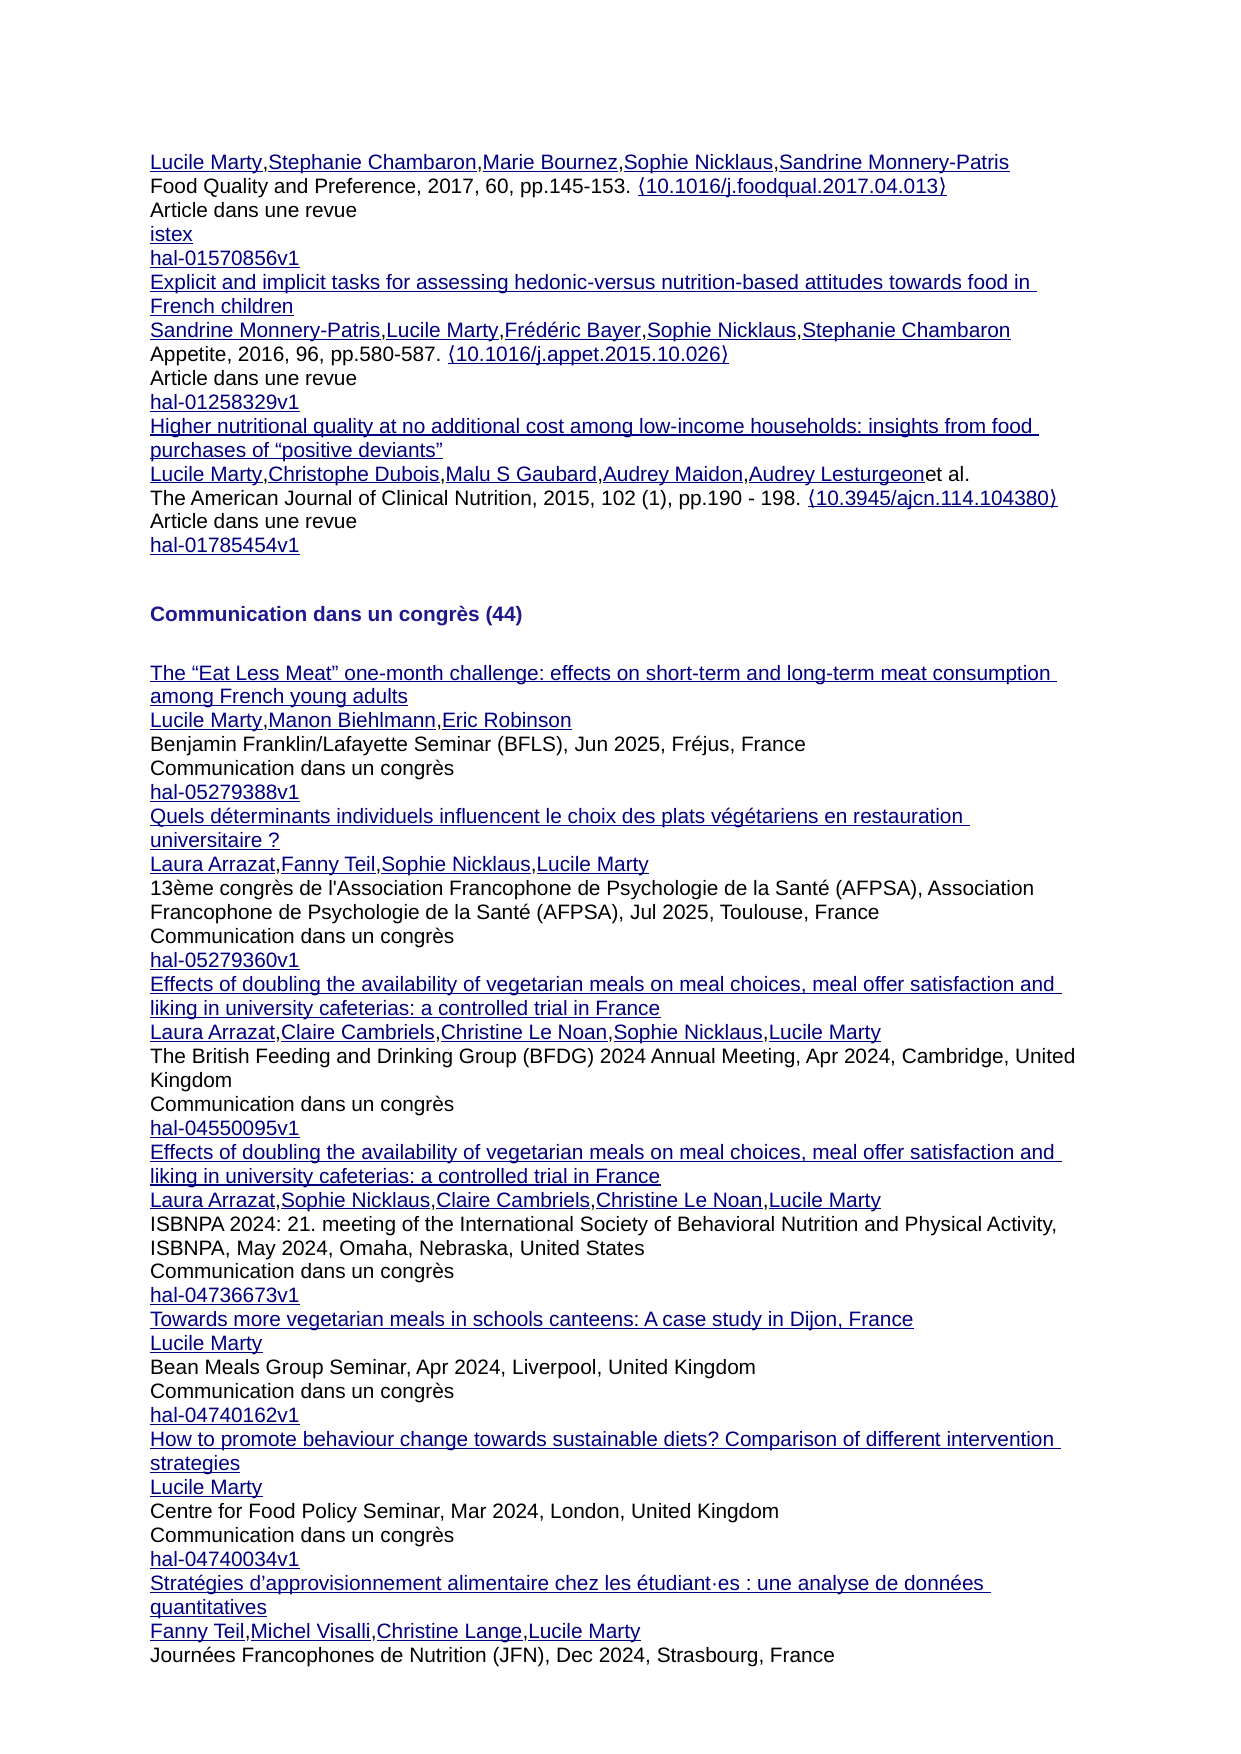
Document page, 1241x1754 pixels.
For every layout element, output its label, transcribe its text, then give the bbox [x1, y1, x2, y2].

table_cell Towards more vegetarian meals in schools canteens: A case study in Dijon, France Lucile Marty Bean Meals Group Seminar, Apr 2024, Liverpool, United Kingdom Communication dans un congrès hal-04740162v1 [150, 1307, 1090, 1427]
table_cell How to promote behaviour change towards sustainable diets? Comparison of different intervention strategies Lucile Marty Centre for Food Policy Seminar, Mar 2024, London, United Kingdom Communication dans un congrès hal-04740034v1 [150, 1427, 1090, 1571]
subtitle Communication dans un congrès (44) [150, 602, 1090, 626]
table_cell Effects of doubling the availability of vegetarian meals on meal choices, meal offer satisfaction and liking in university cafeterias: a controlled trial in France Laura Arrazat,Sophie Nicklaus,Claire Cambriels,Christine Le Noan,Lucile Marty ISBNPA 2024: 21. meeting of the International Society of Behavioral Nutrition and Physical Activity, ISBNPA, May 2024, Omaha, Nebraska, United States Communication dans un congrès hal-04736673v1 [150, 1140, 1090, 1307]
table_cell Effects of doubling the availability of vegetarian meals on meal choices, meal offer satisfaction and liking in university cafeterias: a controlled trial in France Laura Arrazat,Claire Cambriels,Christine Le Noan,Sophie Nicklaus,Lucile Marty The British Feeding and Drinking Group (BFDG) 2024 Annual Meeting, Apr 2024, Cambridge, United Kingdom Communication dans un congrès hal-04550095v1 [150, 972, 1090, 1139]
table_cell Quels déterminants individuels influencent le choix des plats végétariens en restauration universitaire ? Laura Arrazat,Fanny Teil,Sophie Nicklaus,Lucile Marty 13ème congrès de l'Association Francophone de Psychologie de la Santé (AFPSA), Association Francophone de Psychologie de la Santé (AFPSA), Jul 2025, Toulouse, France Communication dans un congrès hal-05279360v1 [150, 804, 1090, 972]
table_cell Stratégies d’approvisionnement alimentaire chez les étudiant·es : une analyse de données quantitatives Fanny Teil,Michel Visalli,Christine Lange,Lucile Marty Journées Francophones de Nutrition (JFN), Dec 2024, Strasbourg, France [150, 1571, 1090, 1667]
table_cell Higher nutritional quality at no additional cost among low-income households: insights from food purchases of “positive deviants” Lucile Marty,Christophe Dubois,Malu S Gaubard,Audrey Maidon,Audrey Lesturgeonet al. The American Journal of Clinical Nutrition, 2015, 102 (1), pp.190 - 198. ⟨10.3945/ajcn.114.104380⟩ Article dans une revue hal-01785454v1 [150, 414, 1090, 557]
table_header The “Eat Less Meat” one-month challenge: effects on short-term and long-term meat consumption among French young adults Lucile Marty,Manon Biehlmann,Eric Robinson Benjamin Franklin/Lafayette Seminar (BFLS), Jun 2025, Fréjus, France Communication dans un congrès hal-05279388v1 [150, 660, 1090, 804]
table_cell Explicit and implicit tasks for assessing hedonic-versus nutrition-based attitudes towards food in French children Sandrine Monnery-Patris,Lucile Marty,Frédéric Bayer,Sophie Nicklaus,Stephanie Chambaron Appetite, 2016, 96, pp.580-587. ⟨10.1016/j.appet.2015.10.026⟩ Article dans une revue hal-01258329v1 [150, 270, 1090, 413]
table_cell Lucile Marty,Stephanie Chambaron,Marie Bournez,Sophie Nicklaus,Sandrine Monnery-Patris Food Quality and Preference, 2017, 60, pp.145-153. ⟨10.1016/j.foodqual.2017.04.013⟩ Article dans une revue istex hal-01570856v1 [150, 150, 1090, 270]
